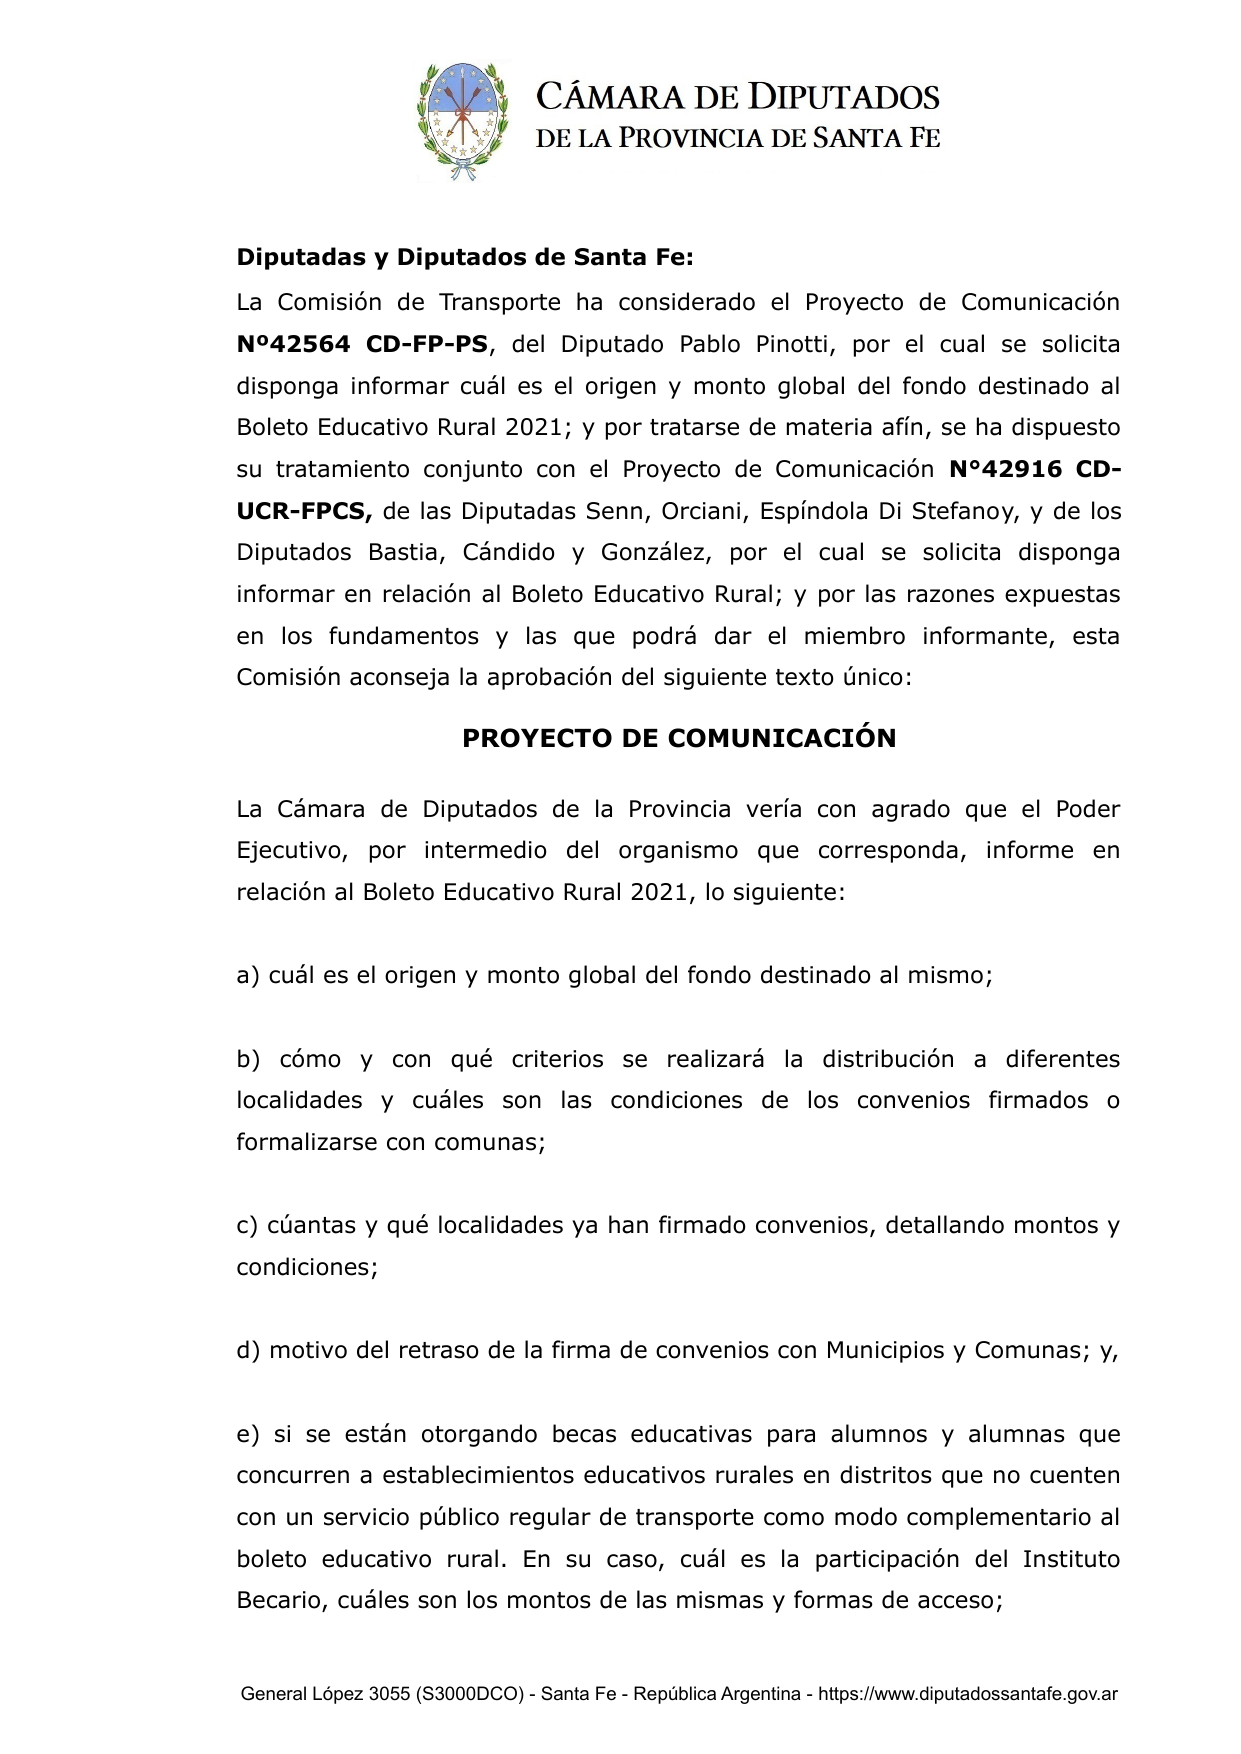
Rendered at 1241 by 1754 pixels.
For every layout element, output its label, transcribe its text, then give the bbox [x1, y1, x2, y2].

picture [413, 59, 945, 183]
text La Cámara de Diputados de la Provincia vería con agrado que el Poder Ejecutivo, por intermedio del organismo que corresponda, informe en relación al Boleto Educativo Rural 2021, lo siguiente: [236, 794, 1122, 905]
text c) cúantas y qué localidades ya han firmado convenios, detallando montos y condiciones; [236, 1211, 1122, 1280]
text La Comisión de Transporte ha considerado el Proyecto de Comunicación Nº42564 CD-FP-PS, del Diputado Pablo Pinotti, por el cual se solicita disponga informar cuál es el origen y monto global del fondo destinado al Boleto Educativo Rural 2021; y por tratarse de materia afín, se ha dispuesto su tratamiento conjunto con el Proyecto de Comunicación N°42916 CD-UCR-FPCS, de las Diputadas Senn, Orciani, Espíndola Di Stefanoy, y de los Diputados Bastia, Cándido y González, por el cual se solicita disponga informar en relación al Boleto Educativo Rural; y por las razones expuestas en los fundamentos y las que podrá dar el miembro informante, esta Comisión aconseja la aprobación del siguiente texto único: [236, 288, 1122, 691]
text Diputadas y Diputados de Santa Fe: [236, 242, 1122, 270]
text a) cuál es el origen y monto global del fondo destinado al mismo; [236, 961, 1122, 989]
text e) si se están otorgando becas educativas para alumnos y alumnas que concurren a establecimientos educativos rurales en distritos que no cuenten con un servicio público regular de transporte como modo complementario al boleto educativo rural. En su caso, cuál es la participación del Instituto Becario, cuáles son los montos de las mismas y formas de acceso; [236, 1419, 1122, 1614]
text b) cómo y con qué criterios se realizará la distribución a diferentes localidades y cuáles son las condiciones de los convenios firmados o formalizarse con comunas; [236, 1044, 1122, 1155]
text d) motivo del retraso de la firma de convenios con Municipios y Comunas; y, [236, 1336, 1122, 1364]
text PROYECTO DE COMUNICACIÓN [236, 722, 1122, 752]
